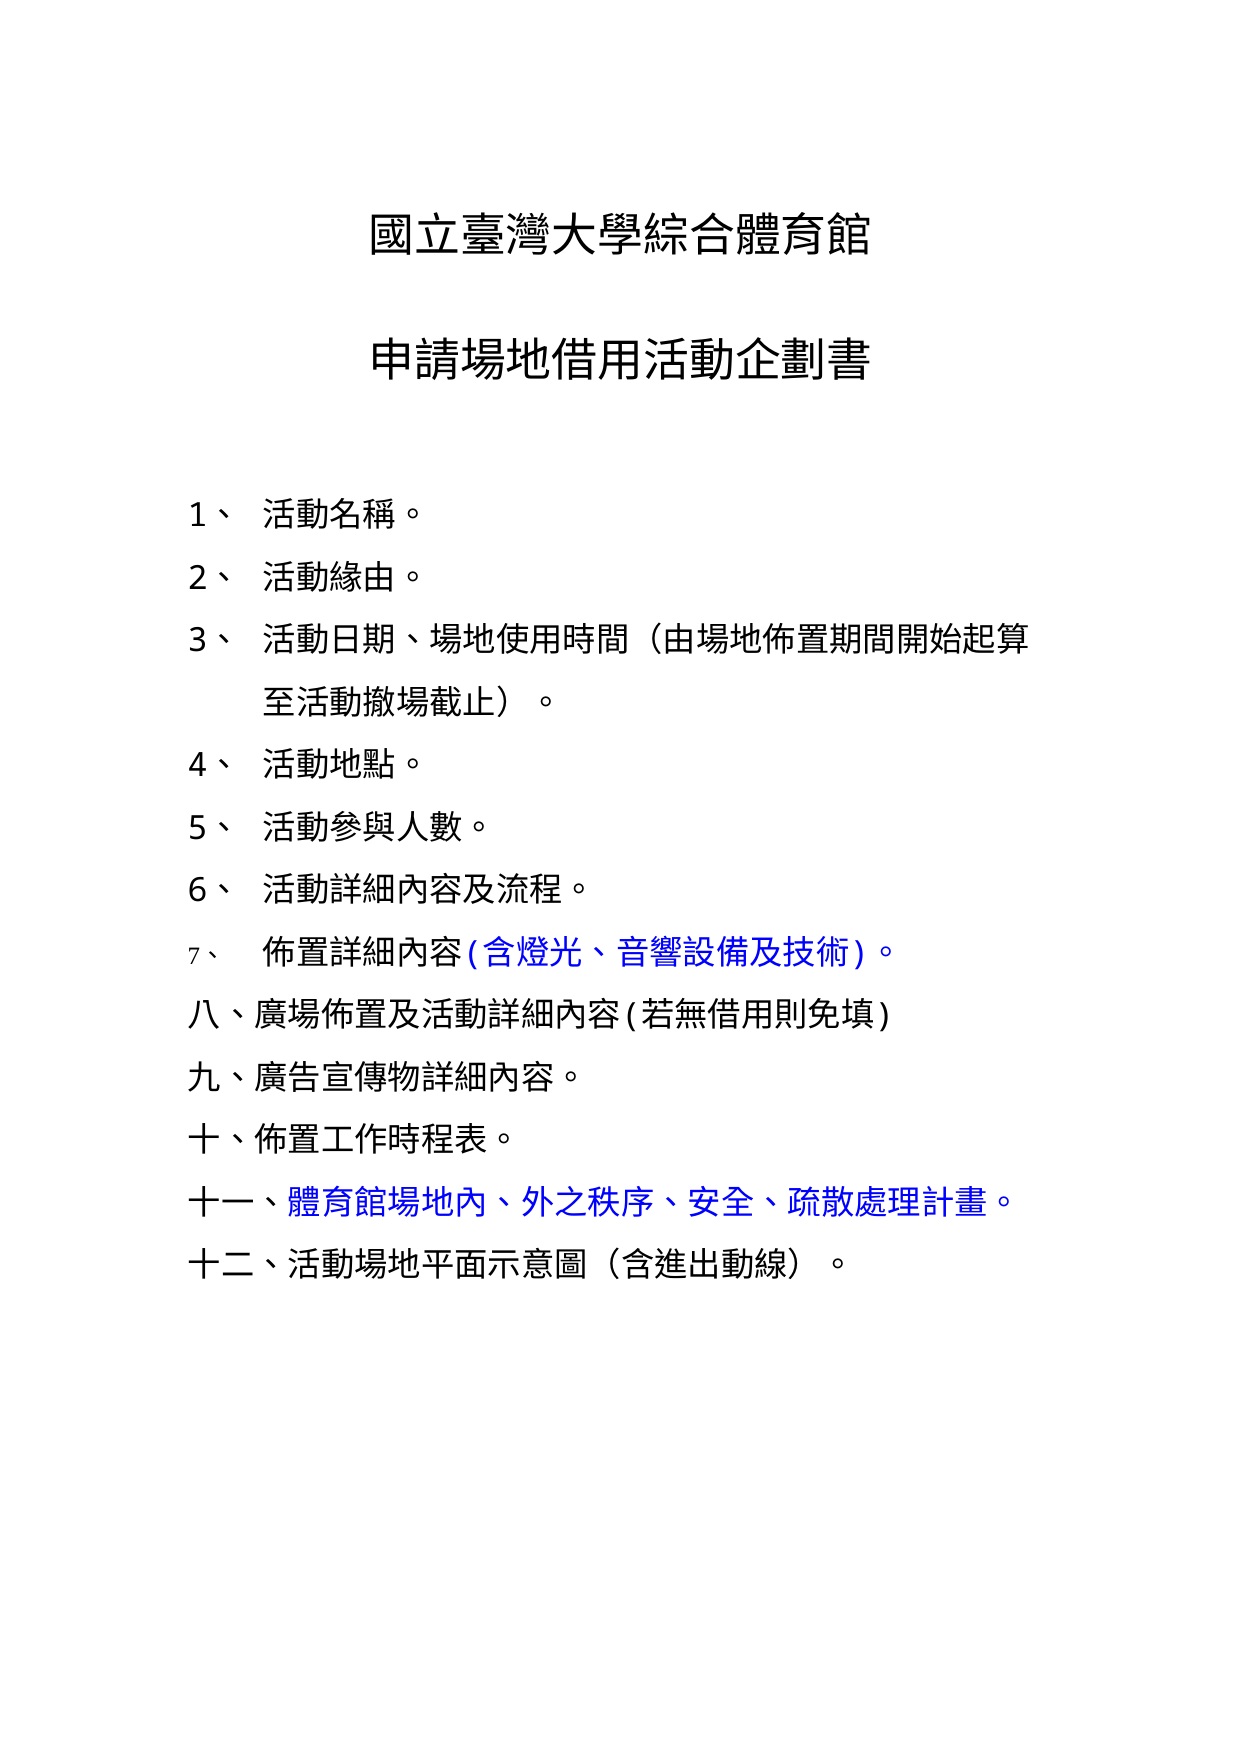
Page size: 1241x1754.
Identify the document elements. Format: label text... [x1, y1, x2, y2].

list 佈置詳細內容(含燈光、音響設備及技術)。 [187, 908, 1053, 971]
list 活動地點。 [187, 721, 1053, 783]
text 十二、活動場地平面示意圖（含進出動線）。 [187, 1221, 1053, 1283]
text 九、廣告宣傳物詳細內容。 [187, 1033, 1053, 1096]
list 活動詳細內容及流程。 [187, 846, 1053, 908]
list 活動日期、場地使用時間（由場地佈置期間開始起算至活動撤場截止）。 [187, 596, 1053, 721]
text 八、廣場佈置及活動詳細內容(若無借用則免填) [187, 971, 1053, 1033]
list 活動名稱。 [187, 471, 1053, 533]
text 十、佈置工作時程表。 [187, 1096, 1053, 1158]
text 十一、體育館場地內、外之秩序、安全、疏散處理計畫。 [187, 1158, 1053, 1221]
text 申請場地借用活動企劃書 [187, 283, 1053, 408]
text 國立臺灣大學綜合體育館 [187, 158, 1053, 283]
list 活動緣由。 [187, 533, 1053, 596]
list 活動參與人數。 [187, 783, 1053, 846]
